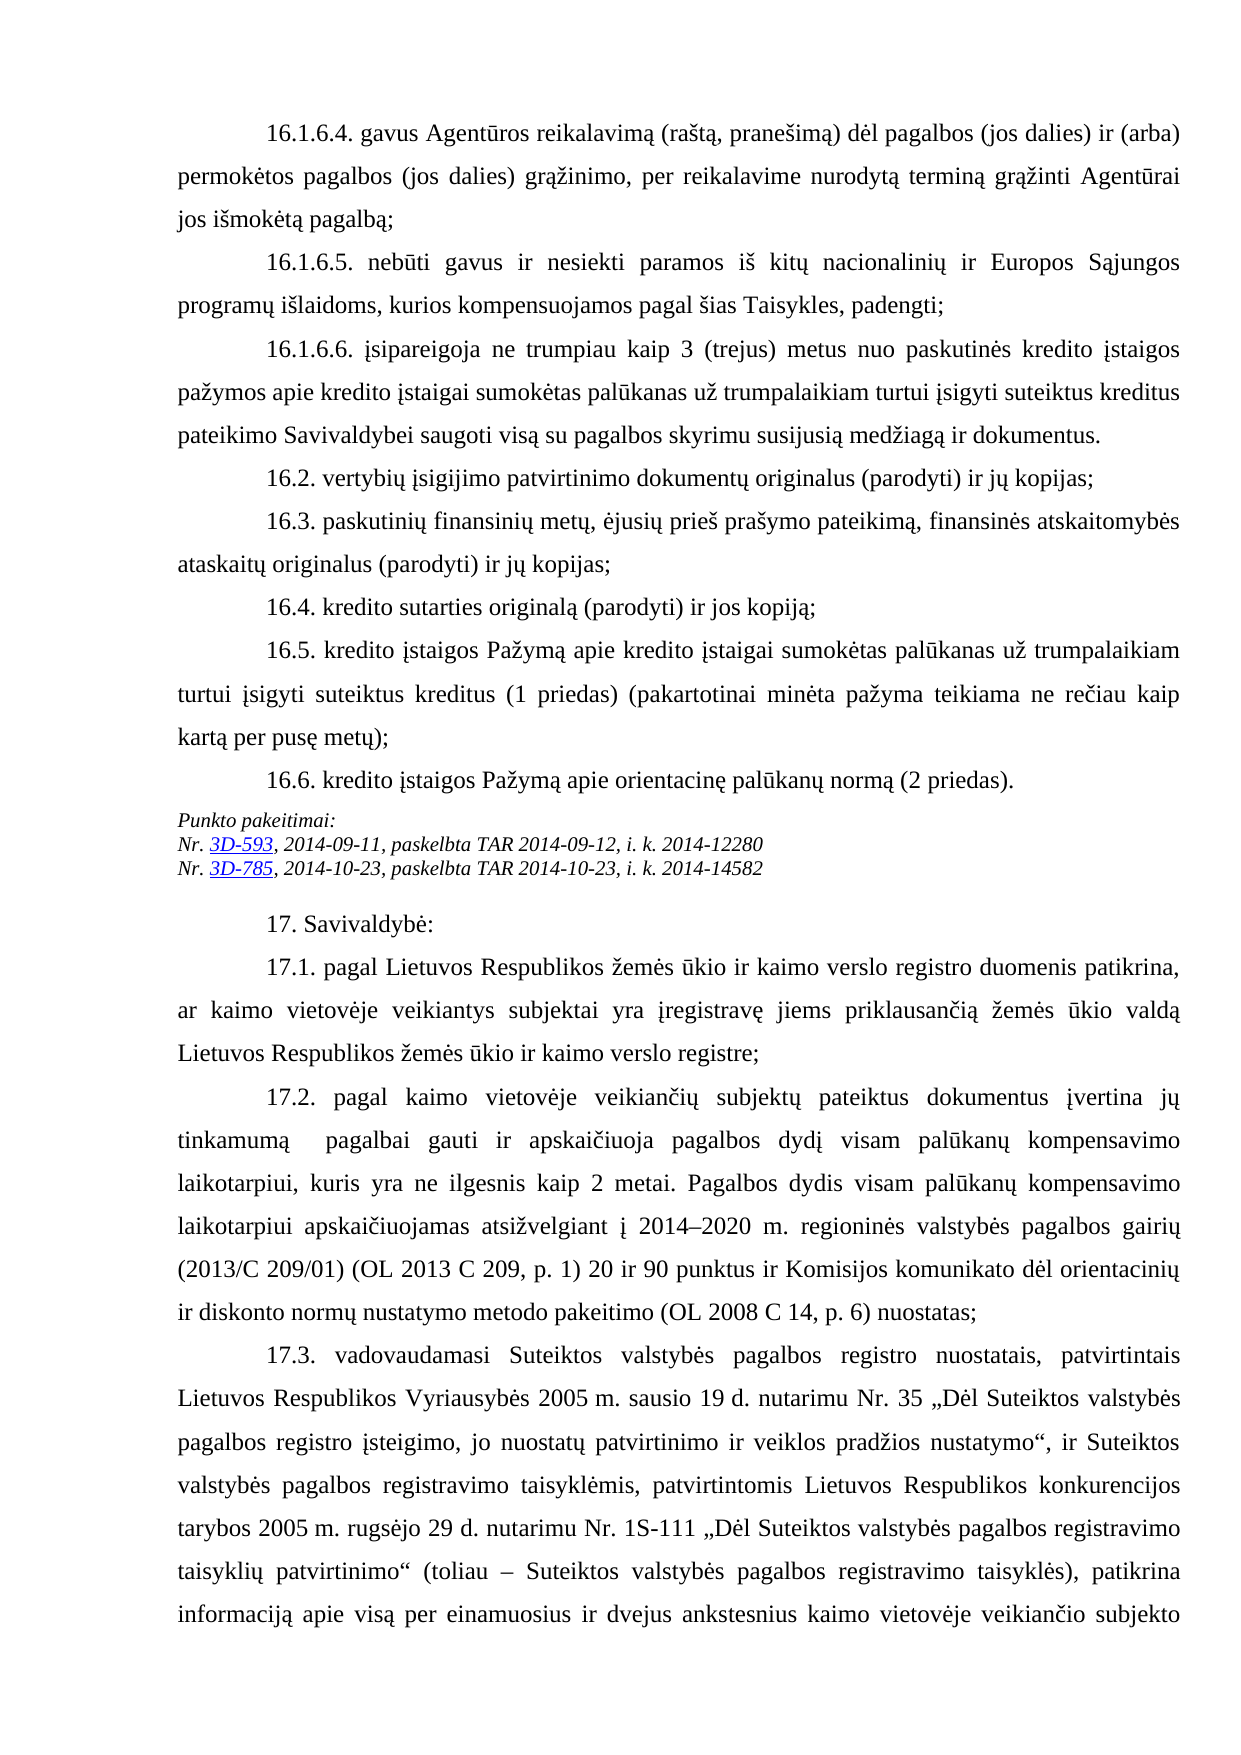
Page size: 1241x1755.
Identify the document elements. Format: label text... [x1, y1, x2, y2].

text 16.1.6.6. įsipareigoja ne trumpiau kaip 3 (trejus) metus nuo paskutinės kredito įstaigos pažymos apie kredito įstaigai sumokėtas palūkanas už trumpalaikiam turtui įsigyti suteiktus kreditus pateikimo Savivaldybei saugoti visą su pagalbos skyrimu susijusią medžiagą ir dokumentus. [177, 334, 1181, 449]
text Nr. 3D-785, 2014-10-23, paskelbta TAR 2014-10-23, i. k. 2014-14582 [177, 856, 1181, 880]
text 16.1.6.4. gavus Agentūros reikalavimą (raštą, pranešimą) dėl pagalbos (jos dalies) ir (arba) permokėtos pagalbos (jos dalies) grąžinimo, per reikalavime nurodytą terminą grąžinti Agentūrai jos išmokėtą pagalbą; [177, 118, 1181, 233]
text Punkto pakeitimai: [177, 808, 1181, 832]
text 16.1.6.5. nebūti gavus ir nesiekti paramos iš kitų nacionalinių ir Europos Sąjungos programų išlaidoms, kurios kompensuojamos pagal šias Taisykles, padengti; [177, 247, 1181, 319]
text 17. Savivaldybė: [177, 909, 1181, 938]
text 17.1. pagal Lietuvos Respublikos žemės ūkio ir kaimo verslo registro duomenis patikrina, ar kaimo vietovėje veikiantys subjektai yra įregistravę jiems priklausančią žemės ūkio valdą Lietuvos Respublikos žemės ūkio ir kaimo verslo registre; [177, 952, 1181, 1067]
text 17.3. vadovaudamasi Suteiktos valstybės pagalbos registro nuostatais, patvirtintais Lietuvos Respublikos Vyriausybės 2005 m. sausio 19 d. nutarimu Nr. 35 „Dėl Suteiktos valstybės pagalbos registro įsteigimo, jo nuostatų patvirtinimo ir veiklos pradžios nustatymo“, ir Suteiktos valstybės pagalbos registravimo taisyklėmis, patvirtintomis Lietuvos Respublikos konkurencijos tarybos 2005 m. rugsėjo 29 d. nutarimu Nr. 1S-111 „Dėl Suteiktos valstybės pagalbos registravimo taisyklių patvirtinimo“ (toliau – Suteiktos valstybės pagalbos registravimo taisyklės), patikrina informaciją apie visą per einamuosius ir dvejus ankstesnius kaimo vietovėje veikiančio subjekto [177, 1340, 1181, 1628]
text 16.5. kredito įstaigos Pažymą apie kredito įstaigai sumokėtas palūkanas už trumpalaikiam turtui įsigyti suteiktus kreditus (1 priedas) (pakartotinai minėta pažyma teikiama ne rečiau kaip kartą per pusę metų); [177, 636, 1181, 751]
text 17.2. pagal kaimo vietovėje veikiančių subjektų pateiktus dokumentus įvertina jų tinkamumą pagalbai gauti ir apskaičiuoja pagalbos dydį visam palūkanų kompensavimo laikotarpiui, kuris yra ne ilgesnis kaip 2 metai. Pagalbos dydis visam palūkanų kompensavimo laikotarpiui apskaičiuojamas atsižvelgiant į 2014–2020 m. regioninės valstybės pagalbos gairių (2013/C 209/01) (OL 2013 C 209, p. 1) 20 ir 90 punktus ir Komisijos komunikato dėl orientacinių ir diskonto normų nustatymo metodo pakeitimo (OL 2008 C 14, p. 6) nuostatas; [177, 1082, 1181, 1326]
text 16.3. paskutinių finansinių metų, ėjusių prieš prašymo pateikimą, finansinės atskaitomybės ataskaitų originalus (parodyti) ir jų kopijas; [177, 506, 1181, 578]
text 16.4. kredito sutarties originalą (parodyti) ir jos kopiją; [177, 592, 1181, 621]
text 16.2. vertybių įsigijimo patvirtinimo dokumentų originalus (parodyti) ir jų kopijas; [177, 463, 1181, 492]
text Nr. 3D-593, 2014-09-11, paskelbta TAR 2014-09-12, i. k. 2014-12280 [177, 832, 1181, 856]
text 16.6. kredito įstaigos Pažymą apie orientacinę palūkanų normą (2 priedas). [177, 765, 1181, 794]
